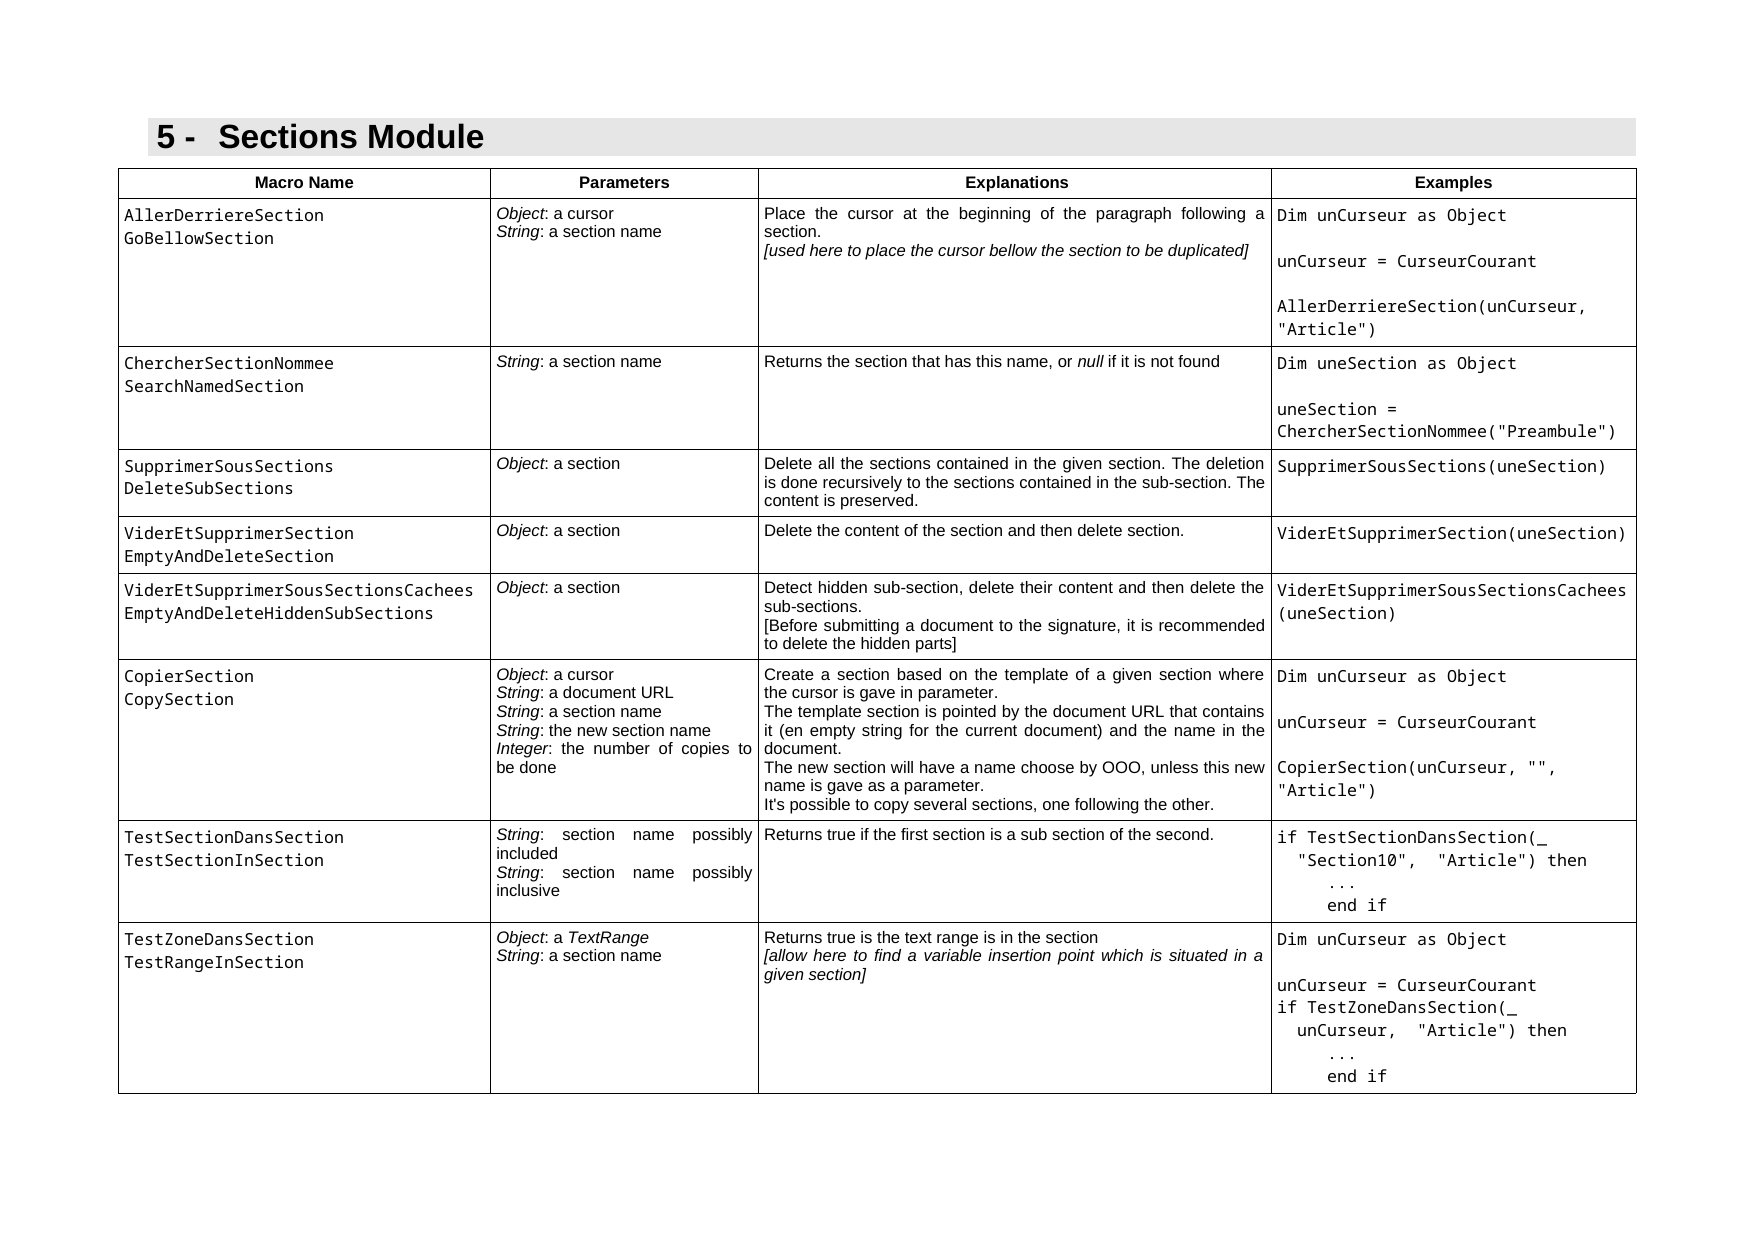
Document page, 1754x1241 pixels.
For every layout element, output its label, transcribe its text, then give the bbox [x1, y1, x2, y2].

table_cell Object: a section [491, 517, 758, 573]
table_cell SupprimerSousSections DeleteSubSections [119, 450, 490, 516]
table_header Parameters [491, 169, 758, 198]
table_cell Delete all the sections contained in the given section. The deletion is done recursively to the sections contained in the sub-section. The content is preserved. [759, 450, 1271, 516]
table_cell Object: a cursor String: a section name [491, 199, 758, 346]
table_cell Returns the section that has this name, or null if it is not found [759, 347, 1271, 448]
table_cell ViderEtSupprimerSection(uneSection) [1272, 517, 1636, 573]
table_cell Object: a section [491, 574, 758, 659]
table_cell Dim unCurseur as Object unCurseur = CurseurCourant if TestZoneDansSection(_ unCurseur, "Article") then ... end if [1272, 923, 1636, 1093]
table_header Explanations [759, 169, 1271, 198]
subtitle Sections Module [148, 118, 1636, 156]
table_cell if TestSectionDansSection(_ "Section10", "Article") then ... end if [1272, 821, 1636, 922]
table_header Macro Name [119, 169, 490, 198]
table_cell ViderEtSupprimerSousSectionsCachees EmptyAndDeleteHiddenSubSections [119, 574, 490, 659]
table_header Examples [1272, 169, 1636, 198]
table_cell ViderEtSupprimerSousSectionsCachees(uneSection) [1272, 574, 1636, 659]
table_cell AllerDerriereSection GoBellowSection [119, 199, 490, 346]
table_cell TestZoneDansSection TestRangeInSection [119, 923, 490, 1093]
table_cell TestSectionDansSection TestSectionInSection [119, 821, 490, 922]
table_cell Detect hidden sub-section, delete their content and then delete the sub-sections. [Before submitting a document to the signature, it is recommended to delete the hidden parts] [759, 574, 1271, 659]
table_cell String: a section name [491, 347, 758, 448]
table_cell Dim uneSection as Object uneSection = ChercherSectionNommee("Preambule") [1272, 347, 1636, 448]
table_cell SupprimerSousSections(uneSection) [1272, 450, 1636, 516]
table_cell Object: a cursor String: a document URL String: a section name String: the new section name Integer: the number of copies to be done [491, 660, 758, 820]
table_cell Returns true if the first section is a sub section of the second. [759, 821, 1271, 922]
table_cell Dim unCurseur as Object unCurseur = CurseurCourant CopierSection(unCurseur, "", "Article") [1272, 660, 1636, 820]
table_cell ChercherSectionNommee SearchNamedSection [119, 347, 490, 448]
table_cell Create a section based on the template of a given section where the cursor is gave in parameter. The template section is pointed by the document URL that contains it (en empty string for the current document) and the name in the document. The new section will have a name choose by OOO, unless this new name is gave as a parameter. It's possible to copy several sections, one following the other. [759, 660, 1271, 820]
table_cell Dim unCurseur as Object unCurseur = CurseurCourant AllerDerriereSection(unCurseur, "Article") [1272, 199, 1636, 346]
table_cell CopierSection CopySection [119, 660, 490, 820]
table_cell String: section name possibly included String: section name possibly inclusive [491, 821, 758, 922]
table_cell Place the cursor at the beginning of the paragraph following a section. [used here to place the cursor bellow the section to be duplicated] [759, 199, 1271, 346]
table_cell Returns true is the text range is in the section [allow here to find a variable insertion point which is situated in a given section] [759, 923, 1271, 1093]
table_cell Delete the content of the section and then delete section. [759, 517, 1271, 573]
table_cell Object: a TextRange String: a section name [491, 923, 758, 1093]
table_cell ViderEtSupprimerSection EmptyAndDeleteSection [119, 517, 490, 573]
table_cell Object: a section [491, 450, 758, 516]
